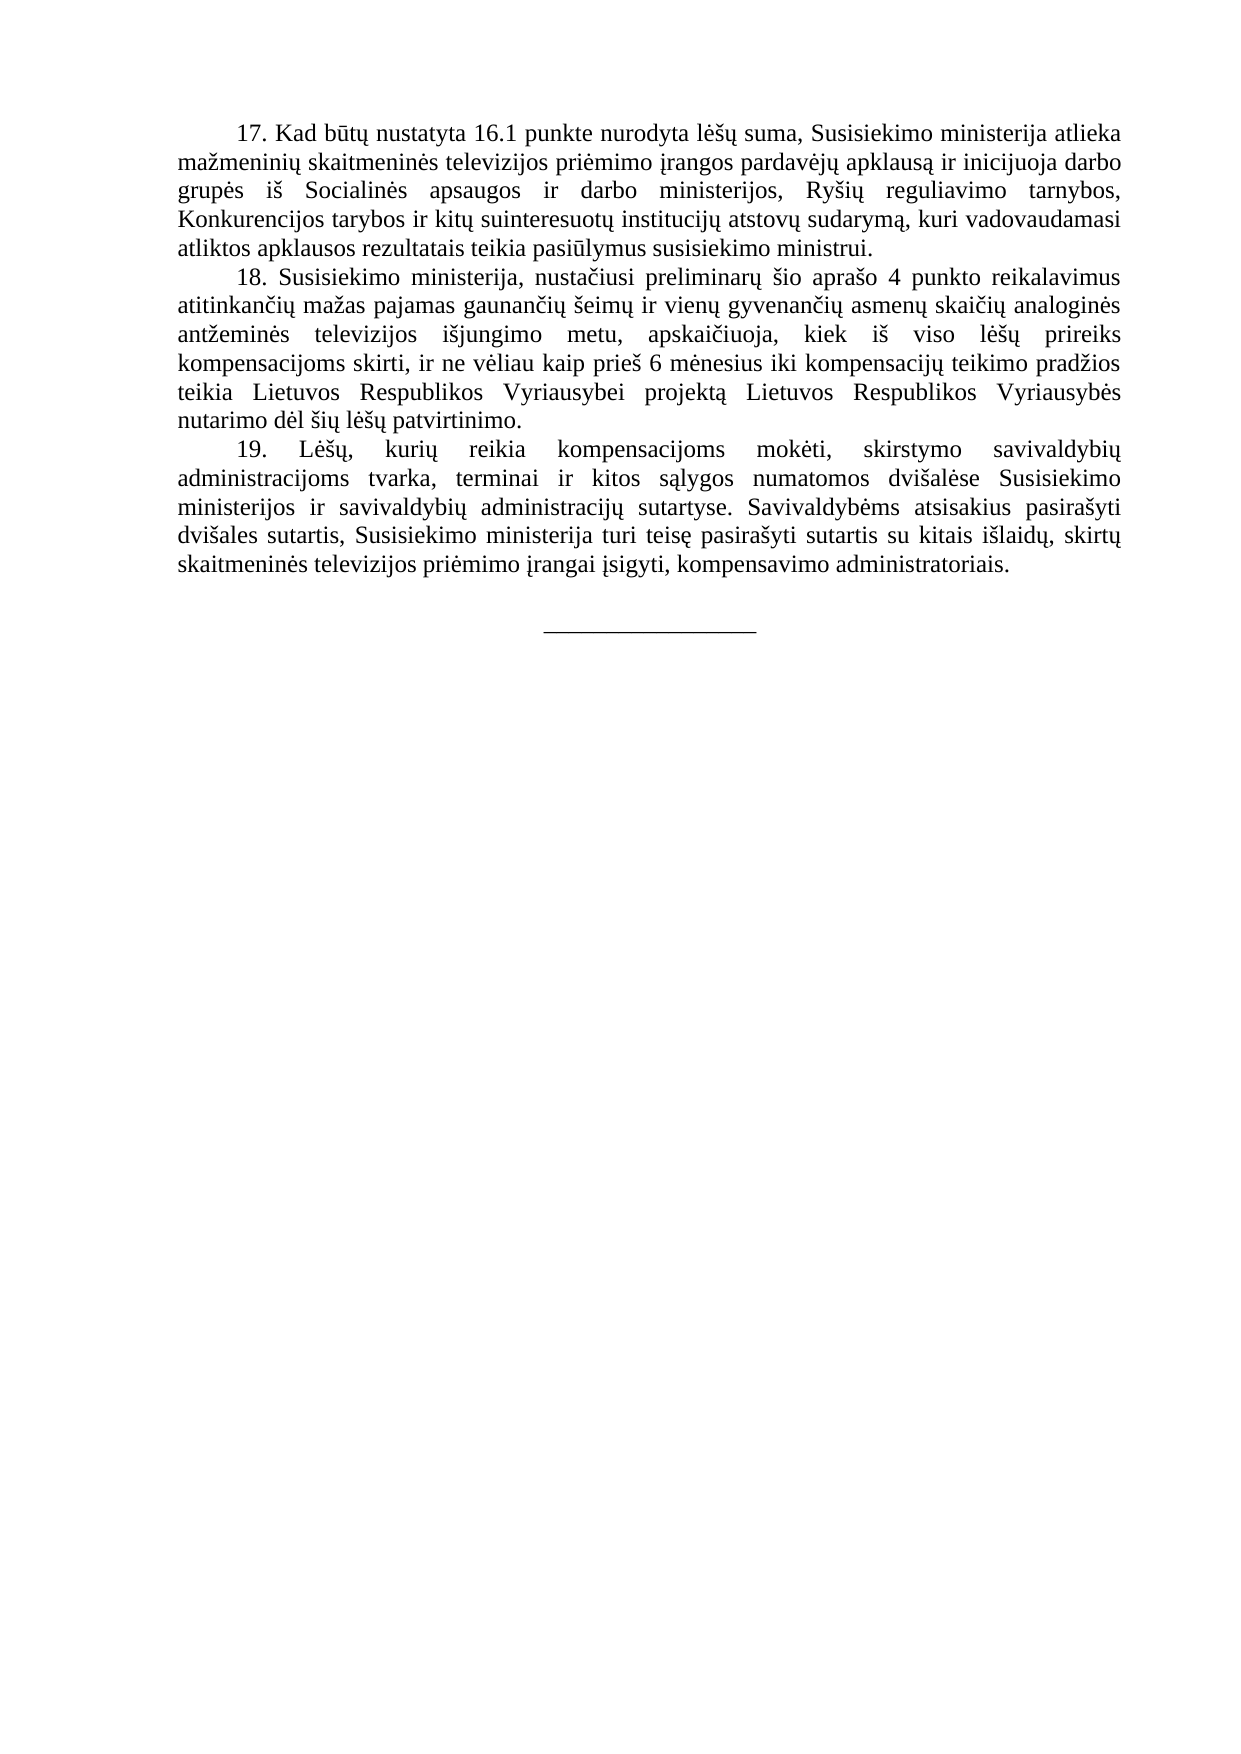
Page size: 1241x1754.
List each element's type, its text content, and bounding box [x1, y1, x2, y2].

text 17. Kad būtų nustatyta 16.1 punkte nurodyta lėšų suma, Susisiekimo ministerija atlieka mažmeninių skaitmeninės televizijos priėmimo įrangos pardavėjų apklausą ir inicijuoja darbo grupės iš Socialinės apsaugos ir darbo ministerijos, Ryšių reguliavimo tarnybos, Konkurencijos tarybos ir kitų suinteresuotų institucijų atstovų sudarymą, kuri vadovaudamasi atliktos apklausos rezultatais teikia pasiūlymus susisiekimo ministrui. [177, 118, 1122, 262]
text 18. Susisiekimo ministerija, nustačiusi preliminarų šio aprašo 4 punkto reikalavimus atitinkančių mažas pajamas gaunančių šeimų ir vienų gyvenančių asmenų skaičių analoginės antžeminės televizijos išjungimo metu, apskaičiuoja, kiek iš viso lėšų prireiks kompensacijoms skirti, ir ne vėliau kaip prieš 6 mėnesius iki kompensacijų teikimo pradžios teikia Lietuvos Respublikos Vyriausybei projektą Lietuvos Respublikos Vyriausybės nutarimo dėl šių lėšų patvirtinimo. [177, 262, 1122, 434]
text _________________ [177, 607, 1122, 636]
text 19. Lėšų, kurių reikia kompensacijoms mokėti, skirstymo savivaldybių administracijoms tvarka, terminai ir kitos sąlygos numatomos dvišalėse Susisiekimo ministerijos ir savivaldybių administracijų sutartyse. Savivaldybėms atsisakius pasirašyti dvišales sutartis, Susisiekimo ministerija turi teisę pasirašyti sutartis su kitais išlaidų, skirtų skaitmeninės televizijos priėmimo įrangai įsigyti, kompensavimo administratoriais. [177, 434, 1122, 578]
